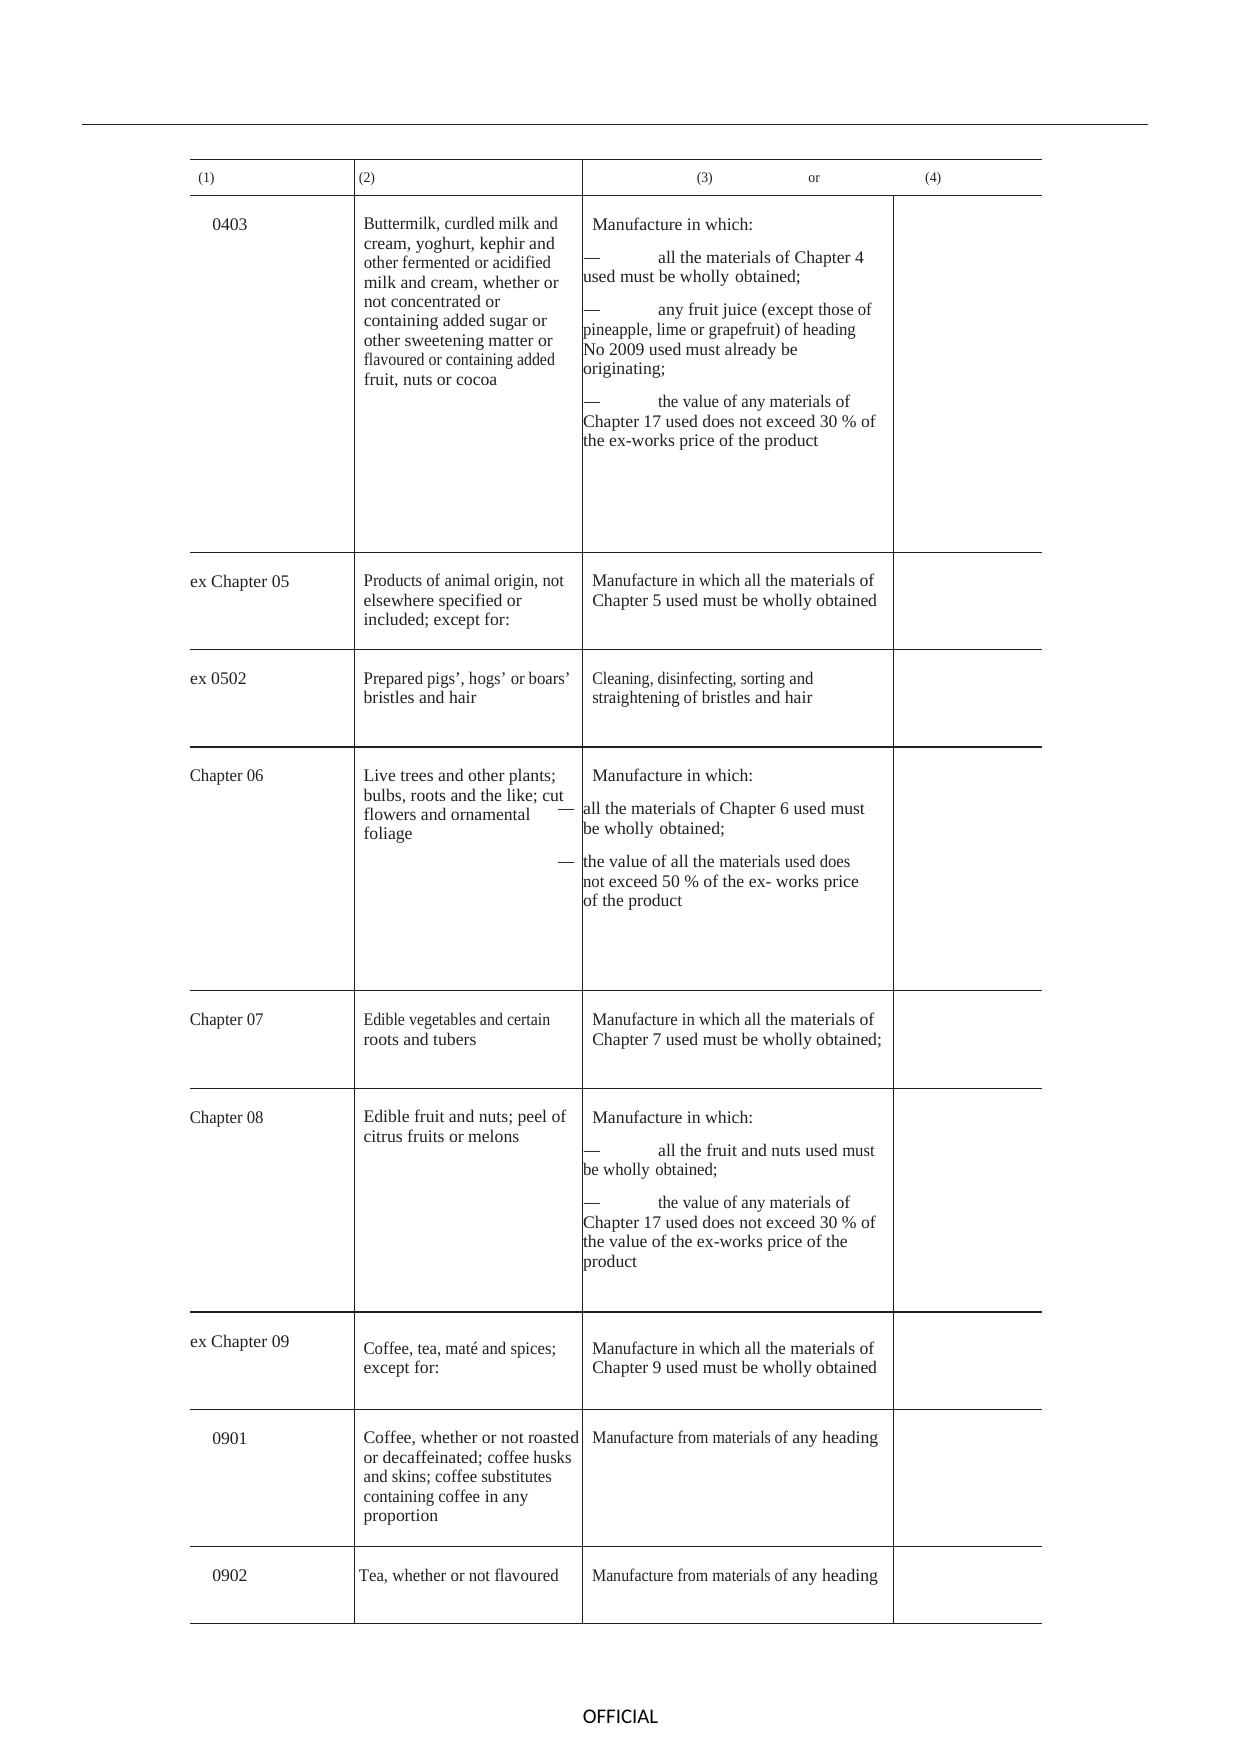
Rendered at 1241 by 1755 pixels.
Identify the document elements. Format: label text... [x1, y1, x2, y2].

table_cell [894, 1089, 1042, 1311]
table_cell [894, 650, 1042, 746]
table_cell Edible fruit and nuts; peel of citrus fruits or melons [355, 1089, 582, 1311]
table_cell Edible vegetables and certain roots and tubers [355, 991, 582, 1087]
table_cell Chapter 07 [190, 991, 354, 1087]
table_cell Manufacture in which: all the materials of Chapter 4 used must be wholly obtained; any fruit juice (except those of pineapple, lime or grapefruit) of heading No 2009 used must already be originating; the value of any materials of Chapter 17 used does not exceed 30 % of the ex-works price of the product [583, 196, 893, 552]
table_cell Manufacture from materials of any heading [583, 1547, 893, 1623]
table_cell Coffee, tea, maté and spices; except for: [355, 1313, 582, 1409]
table_cell Manufacture in which all the materials of Chapter 9 used must be wholly obtained [583, 1313, 893, 1409]
table_cell [894, 1410, 1042, 1546]
table_cell [894, 748, 1042, 990]
table_cell Buttermilk, curdled milk and cream, yoghurt, kephir and other fermented or acidified milk and cream, whether or not concentrated or containing added sugar or other sweetening matter or flavoured or containing added fruit, nuts or cocoa [355, 196, 582, 552]
table_cell ex Chapter 05 [190, 553, 354, 649]
table_cell [894, 1547, 1042, 1623]
table_cell [894, 1313, 1042, 1409]
table_cell Manufacture from materials of any heading [583, 1410, 893, 1546]
table_cell 0901 [190, 1410, 354, 1546]
table_cell Manufacture in which: all the materials of Chapter 6 used must be wholly obtained; the value of all the materials used does not exceed 50 % of the ex- works price of the product [583, 748, 893, 990]
table_cell 0902 [190, 1547, 354, 1623]
table_cell [894, 553, 1042, 649]
table_cell Coffee, whether or not roasted or decaffeinated; coffee husks and skins; coffee substitutes containing coffee in any proportion [355, 1410, 582, 1546]
table_header (1) [190, 160, 354, 195]
table_cell Manufacture in which all the materials of Chapter 5 used must be wholly obtained [583, 553, 893, 649]
table_header (2) [355, 160, 582, 195]
table_cell [894, 196, 1042, 552]
table_cell Products of animal origin, not elsewhere specified or included; except for: [355, 553, 582, 649]
table_cell Manufacture in which all the materials of Chapter 7 used must be wholly obtained; [583, 991, 893, 1087]
table_cell Chapter 08 [190, 1089, 354, 1311]
table_cell Live trees and other plants; bulbs, roots and the like; cut flowers and ornamental foliage [355, 748, 582, 990]
table_cell Tea, whether or not flavoured [355, 1547, 582, 1623]
table_cell 0403 [190, 196, 354, 552]
table_cell ex 0502 [190, 650, 354, 746]
table_cell Cleaning, disinfecting, sorting and straightening of bristles and hair [583, 650, 893, 746]
table_cell Chapter 06 [190, 748, 354, 990]
table_cell Manufacture in which: all the fruit and nuts used must be wholly obtained; the value of any materials of Chapter 17 used does not exceed 30 % of the value of the ex-works price of the product [583, 1089, 893, 1311]
table_cell [894, 991, 1042, 1087]
table_cell Prepared pigs’, hogs’ or boars’ bristles and hair [355, 650, 582, 746]
table_cell ex Chapter 09 [190, 1313, 354, 1409]
table_header (3) or (4) [583, 160, 1042, 195]
